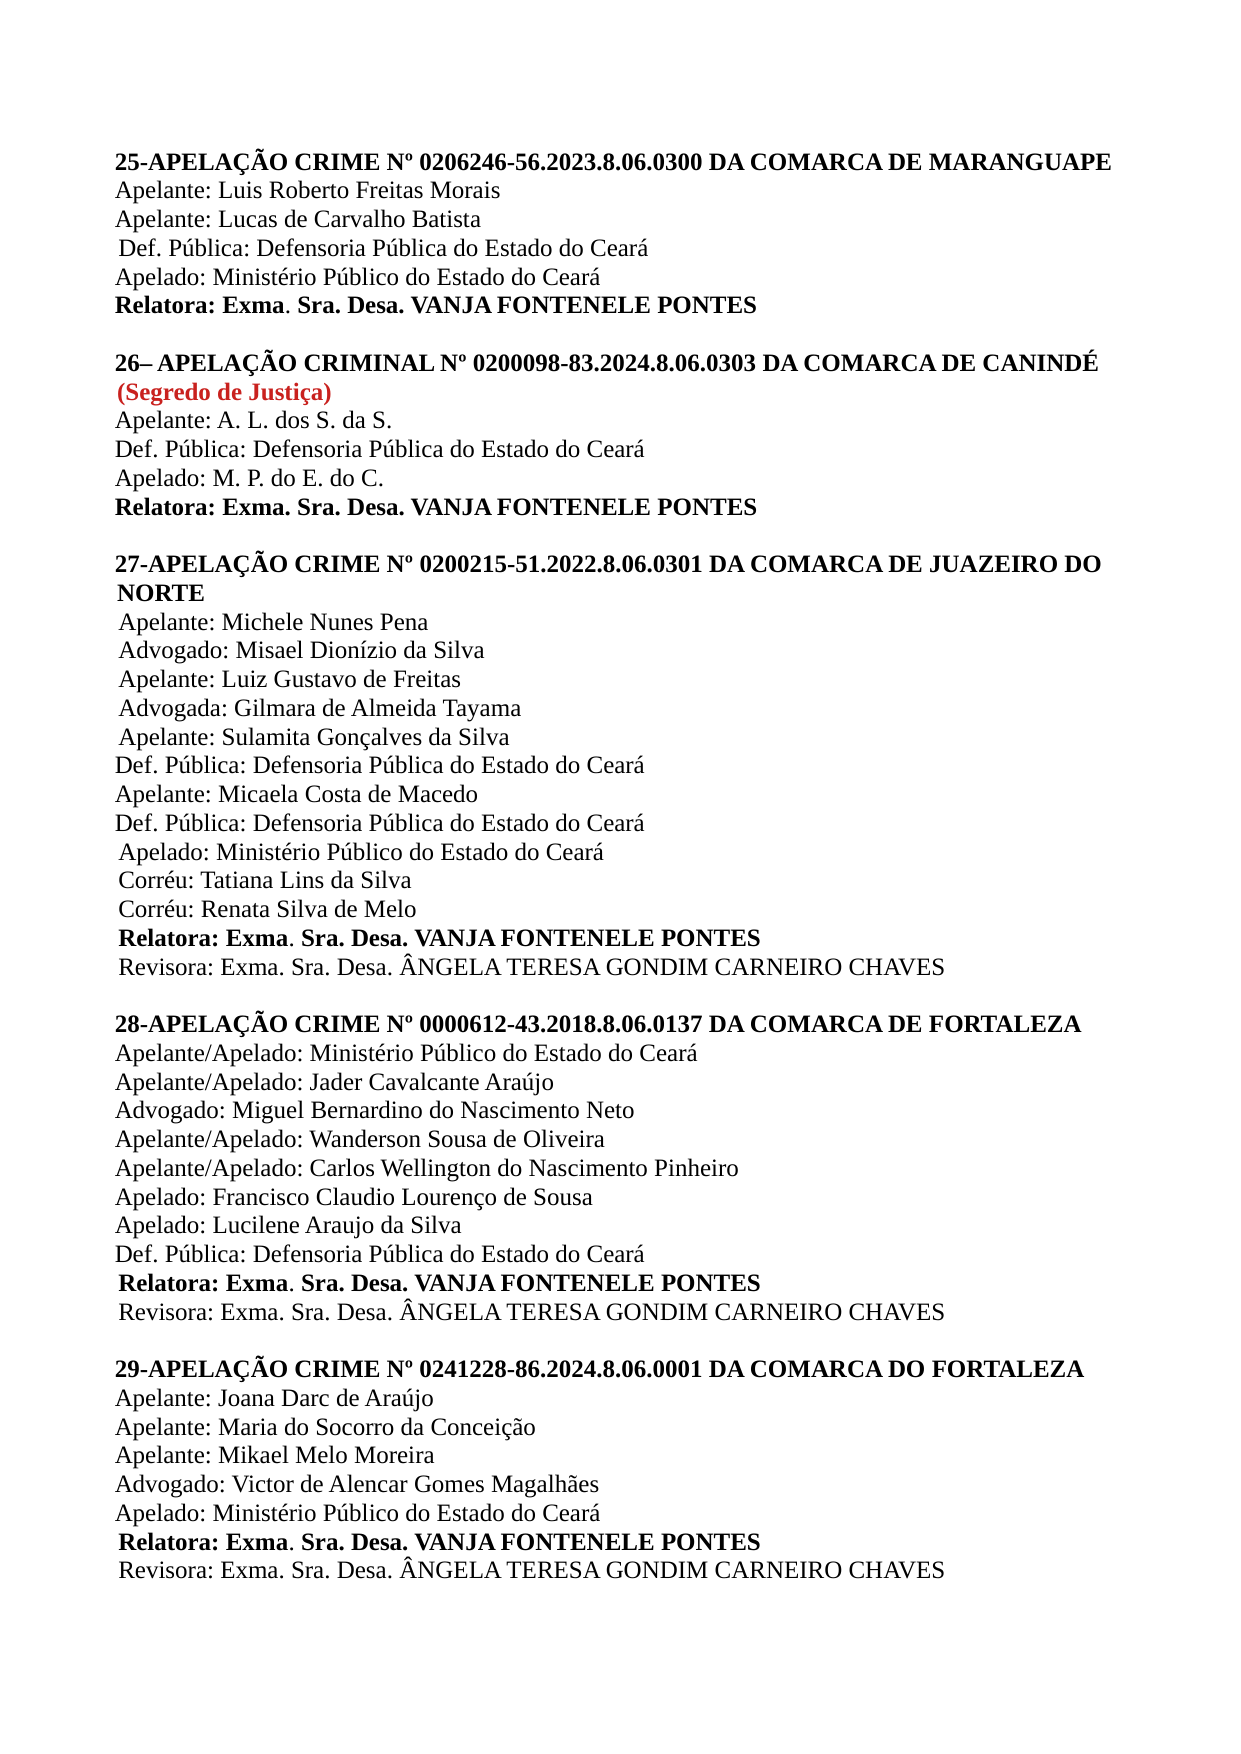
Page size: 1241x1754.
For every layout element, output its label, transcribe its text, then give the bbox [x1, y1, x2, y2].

text 26– APELAÇÃO CRIMINAL Nº 0200098-83.2024.8.06.0303 DA COMARCA DE CANINDÉ (Segredo de Justiça) [114, 348, 1122, 406]
text Relatora: Exma. Sra. Desa. VANJA FONTENELE PONTES [118, 1527, 1122, 1556]
text Apelante: Lucas de Carvalho Batista [114, 204, 1122, 233]
text Apelante: Mikael Melo Moreira [114, 1441, 1122, 1469]
text Apelante/Apelado: Wanderson Sousa de Oliveira [114, 1124, 1122, 1153]
text Apelado: M. P. do E. do C. [114, 463, 1122, 492]
text Apelado: Ministério Público do Estado do Ceará [114, 1498, 1122, 1527]
text Apelante: Michele Nunes Pena [118, 607, 1122, 636]
text Corréu: Tatiana Lins da Silva [118, 866, 1122, 894]
text Advogada: Gilmara de Almeida Tayama [118, 693, 1122, 722]
text Def. Pública: Defensoria Pública do Estado do Ceará [114, 434, 1122, 463]
text Apelante/Apelado: Jader Cavalcante Araújo [114, 1067, 1122, 1096]
text 27-APELAÇÃO CRIME Nº 0200215-51.2022.8.06.0301 DA COMARCA DE JUAZEIRO DO NORTE [114, 549, 1122, 607]
text Def. Pública: Defensoria Pública do Estado do Ceará [118, 233, 1122, 262]
text Revisora: Exma. Sra. Desa. ÂNGELA TERESA GONDIM CARNEIRO CHAVES [118, 1556, 1122, 1584]
text Relatora: Exma. Sra. Desa. VANJA FONTENELE PONTES [114, 492, 1122, 521]
text Apelante/Apelado: Carlos Wellington do Nascimento Pinheiro [114, 1153, 1122, 1182]
text Revisora: Exma. Sra. Desa. ÂNGELA TERESA GONDIM CARNEIRO CHAVES [118, 1297, 1122, 1326]
text Relatora: Exma. Sra. Desa. VANJA FONTENELE PONTES [118, 923, 1122, 952]
text Apelado: Ministério Público do Estado do Ceará [114, 262, 1122, 291]
text Def. Pública: Defensoria Pública do Estado do Ceará [114, 751, 1122, 779]
text 29-APELAÇÃO CRIME Nº 0241228-86.2024.8.06.0001 DA COMARCA DO FORTALEZA [114, 1354, 1122, 1383]
text Advogado: Miguel Bernardino do Nascimento Neto [114, 1096, 1122, 1124]
text Def. Pública: Defensoria Pública do Estado do Ceará [114, 808, 1122, 837]
text Apelante: Sulamita Gonçalves da Silva [118, 722, 1122, 751]
text Advogado: Misael Dionízio da Silva [118, 636, 1122, 664]
text Apelante: A. L. dos S. da S. [114, 406, 1122, 434]
text 25-APELAÇÃO CRIME Nº 0206246-56.2023.8.06.0300 DA COMARCA DE MARANGUAPE [114, 147, 1122, 176]
text Def. Pública: Defensoria Pública do Estado do Ceará [114, 1239, 1122, 1268]
text Corréu: Renata Silva de Melo [118, 894, 1122, 923]
text Apelante: Luis Roberto Freitas Morais [114, 176, 1122, 204]
text Apelante: Micaela Costa de Macedo [114, 779, 1122, 808]
text Apelado: Ministério Público do Estado do Ceará [118, 837, 1122, 866]
text Relatora: Exma. Sra. Desa. VANJA FONTENELE PONTES [114, 291, 1122, 319]
text Apelado: Francisco Claudio Lourenço de Sousa [114, 1182, 1122, 1211]
text Advogado: Victor de Alencar Gomes Magalhães [114, 1469, 1122, 1498]
text Apelado: Lucilene Araujo da Silva [114, 1211, 1122, 1239]
text Apelante: Maria do Socorro da Conceição [114, 1412, 1122, 1441]
text Relatora: Exma. Sra. Desa. VANJA FONTENELE PONTES [118, 1268, 1122, 1297]
text Apelante: Joana Darc de Araújo [114, 1383, 1122, 1412]
text Apelante/Apelado: Ministério Público do Estado do Ceará [114, 1038, 1122, 1067]
text Revisora: Exma. Sra. Desa. ÂNGELA TERESA GONDIM CARNEIRO CHAVES [118, 952, 1122, 981]
text 28-APELAÇÃO CRIME Nº 0000612-43.2018.8.06.0137 DA COMARCA DE FORTALEZA [114, 1009, 1122, 1038]
text Apelante: Luiz Gustavo de Freitas [118, 664, 1122, 693]
